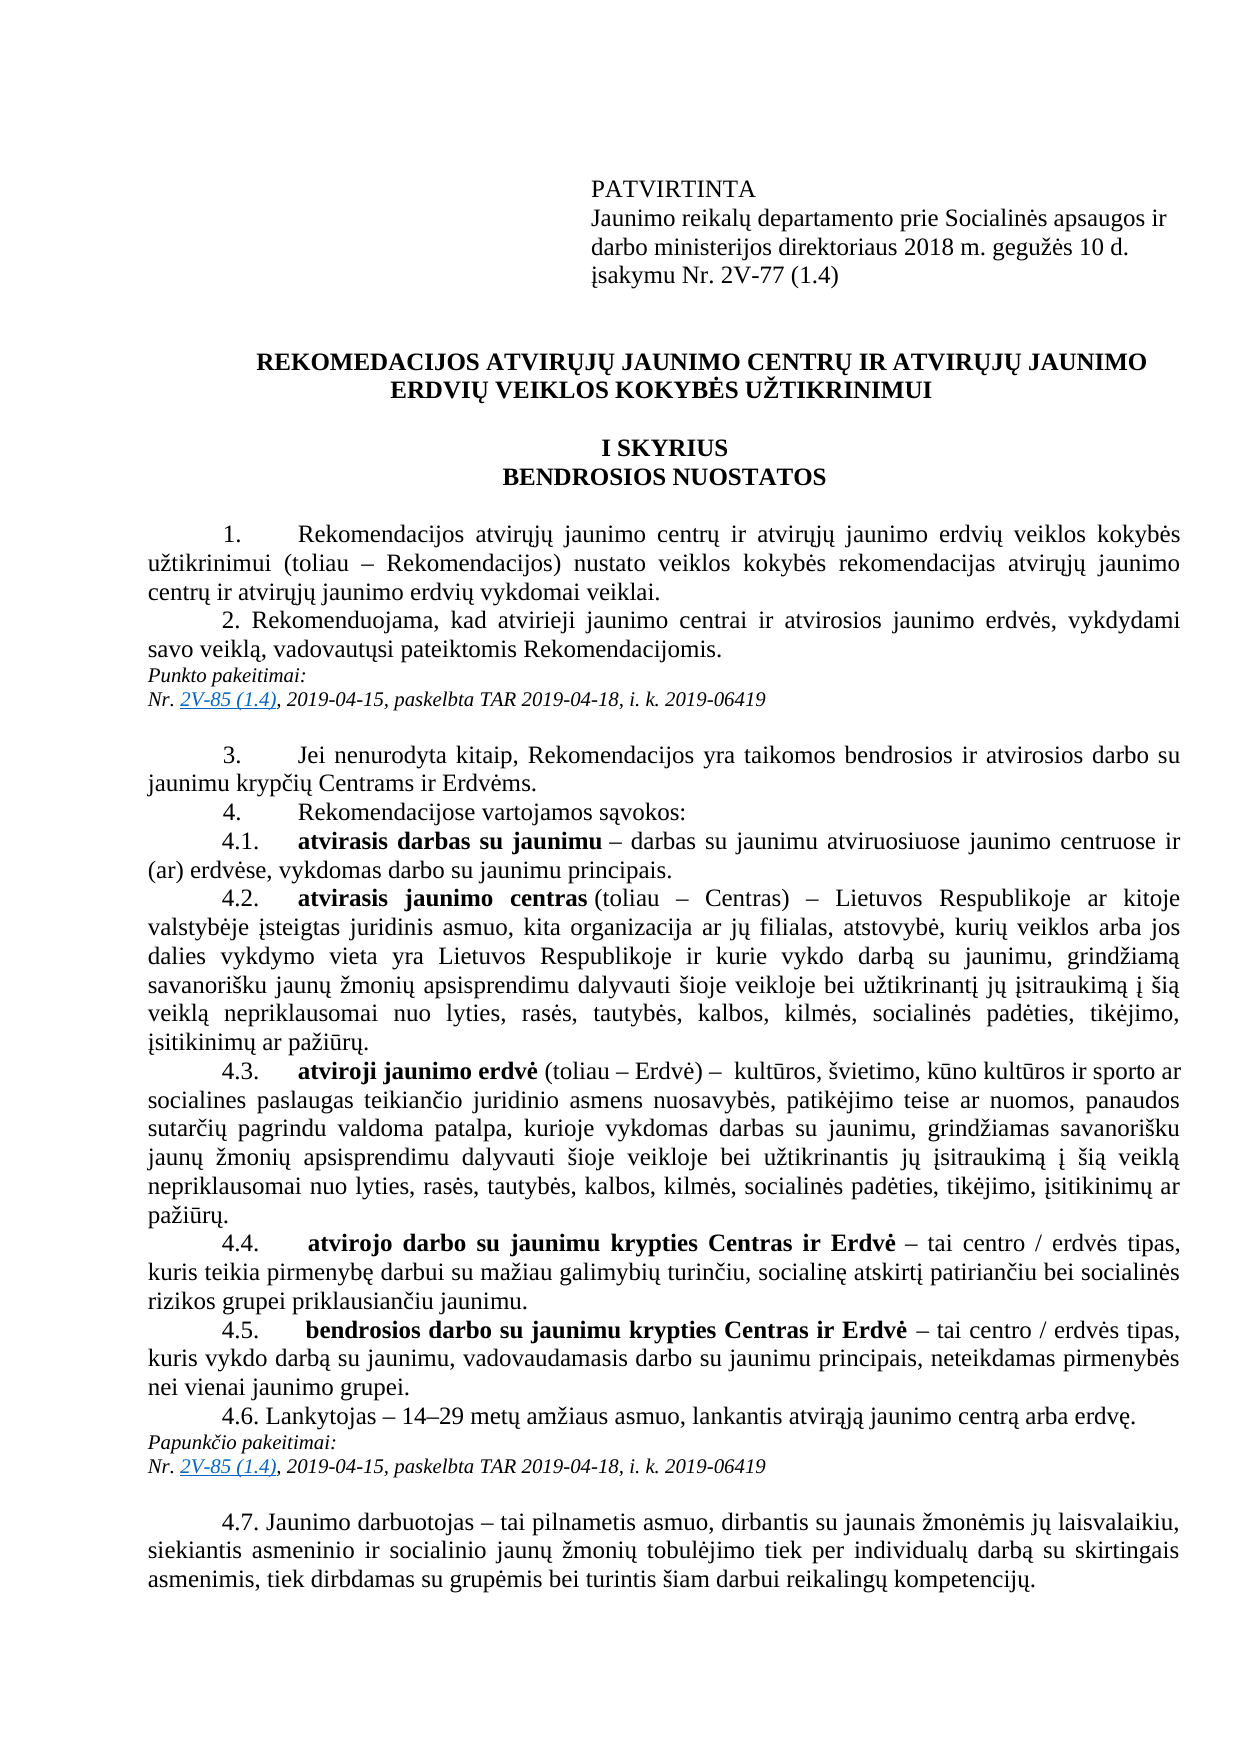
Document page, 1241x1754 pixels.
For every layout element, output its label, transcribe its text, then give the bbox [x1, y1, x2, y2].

text darbo ministerijos direktoriaus 2018 m. gegužės 10 d. [591, 232, 1181, 260]
text PATVIRTINTA [591, 174, 1181, 203]
text 1. Rekomendacijos atvirųjų jaunimo centrų ir atvirųjų jaunimo erdvių veiklos kokybės užtikrinimui (toliau – Rekomendacijos) nustato veiklos kokybės rekomendacijas atvirųjų jaunimo centrų ir atvirųjų jaunimo erdvių vykdomai veiklai. [148, 519, 1181, 605]
text įsakymu Nr. 2V-77 (1.4) [591, 260, 1181, 289]
text Jaunimo reikalų departamento prie Socialinės apsaugos ir [591, 203, 1181, 232]
text 4. Rekomendacijose vartojamos sąvokos: [148, 797, 1181, 826]
text REKOMEDACIJOS ATVIRŲJŲ JAUNIMO CENTRŲ IR ATVIRŲJŲ JAUNIMO ERDVIŲ VEIKLOS KOKYBĖS UŽTIKRINIMUI [148, 347, 1181, 404]
text I SKYRIUS [148, 433, 1181, 462]
text Nr. 2V-85 (1.4), 2019-04-15, paskelbta TAR 2019-04-18, i. k. 2019-06419 [148, 1454, 1181, 1478]
text 2. Rekomenduojama, kad atvirieji jaunimo centrai ir atvirosios jaunimo erdvės, vykdydami savo veiklą, vadovautųsi pateiktomis Rekomendacijomis. [148, 605, 1181, 663]
text 4.5. bendrosios darbo su jaunimu krypties Centras ir Erdvė – tai centro / erdvės tipas, kuris vykdo darbą su jaunimu, vadovaudamasis darbo su jaunimu principais, neteikdamas pirmenybės nei vienai jaunimo grupei. [148, 1315, 1181, 1401]
text Papunkčio pakeitimai: [148, 1430, 1181, 1454]
text 4.6. Lankytojas – 14–29 metų amžiaus asmuo, lankantis atvirąją jaunimo centrą arba erdvę. [148, 1401, 1181, 1430]
text 4.2. atvirasis jaunimo centras (toliau – Centras) – Lietuvos Respublikoje ar kitoje valstybėje įsteigtas juridinis asmuo, kita organizacija ar jų filialas, atstovybė, kurių veiklos arba jos dalies vykdymo vieta yra Lietuvos Respublikoje ir kurie vykdo darbą su jaunimu, grindžiamą savanorišku jaunų žmonių apsisprendimu dalyvauti šioje veikloje bei užtikrinantį jų įsitraukimą į šią veiklą nepriklausomai nuo lyties, rasės, tautybės, kalbos, kilmės, socialinės padėties, tikėjimo, įsitikinimų ar pažiūrų. [148, 883, 1181, 1056]
text 4.7. Jaunimo darbuotojas – tai pilnametis asmuo, dirbantis su jaunais žmonėmis jų laisvalaikiu, siekiantis asmeninio ir socialinio jaunų žmonių tobulėjimo tiek per individualų darbą su skirtingais asmenimis, tiek dirbdamas su grupėmis bei turintis šiam darbui reikalingų kompetencijų. [148, 1507, 1181, 1593]
text 4.3. atviroji jaunimo erdvė (toliau – Erdvė) – kultūros, švietimo, kūno kultūros ir sporto ar socialines paslaugas teikiančio juridinio asmens nuosavybės, patikėjimo teise ar nuomos, panaudos sutarčių pagrindu valdoma patalpa, kurioje vykdomas darbas su jaunimu, grindžiamas savanorišku jaunų žmonių apsisprendimu dalyvauti šioje veikloje bei užtikrinantis jų įsitraukimą į šią veiklą nepriklausomai nuo lyties, rasės, tautybės, kalbos, kilmės, socialinės padėties, tikėjimo, įsitikinimų ar pažiūrų. [148, 1056, 1181, 1228]
text 4.1. atvirasis darbas su jaunimu – darbas su jaunimu atviruosiuose jaunimo centruose ir (ar) erdvėse, vykdomas darbo su jaunimu principais. [148, 826, 1181, 883]
text Nr. 2V-85 (1.4), 2019-04-15, paskelbta TAR 2019-04-18, i. k. 2019-06419 [148, 687, 1181, 711]
text 3. Jei nenurodyta kitaip, Rekomendacijos yra taikomos bendrosios ir atvirosios darbo su jaunimu krypčių Centrams ir Erdvėms. [148, 740, 1181, 797]
text Punkto pakeitimai: [148, 663, 1181, 687]
text 4.4. atvirojo darbo su jaunimu krypties Centras ir Erdvė – tai centro / erdvės tipas, kuris teikia pirmenybę darbui su mažiau galimybių turinčiu, socialinę atskirtį patiriančiu bei socialinės rizikos grupei priklausiančiu jaunimu. [148, 1228, 1181, 1315]
text BENDROSIOS NUOSTATOS [148, 462, 1181, 490]
